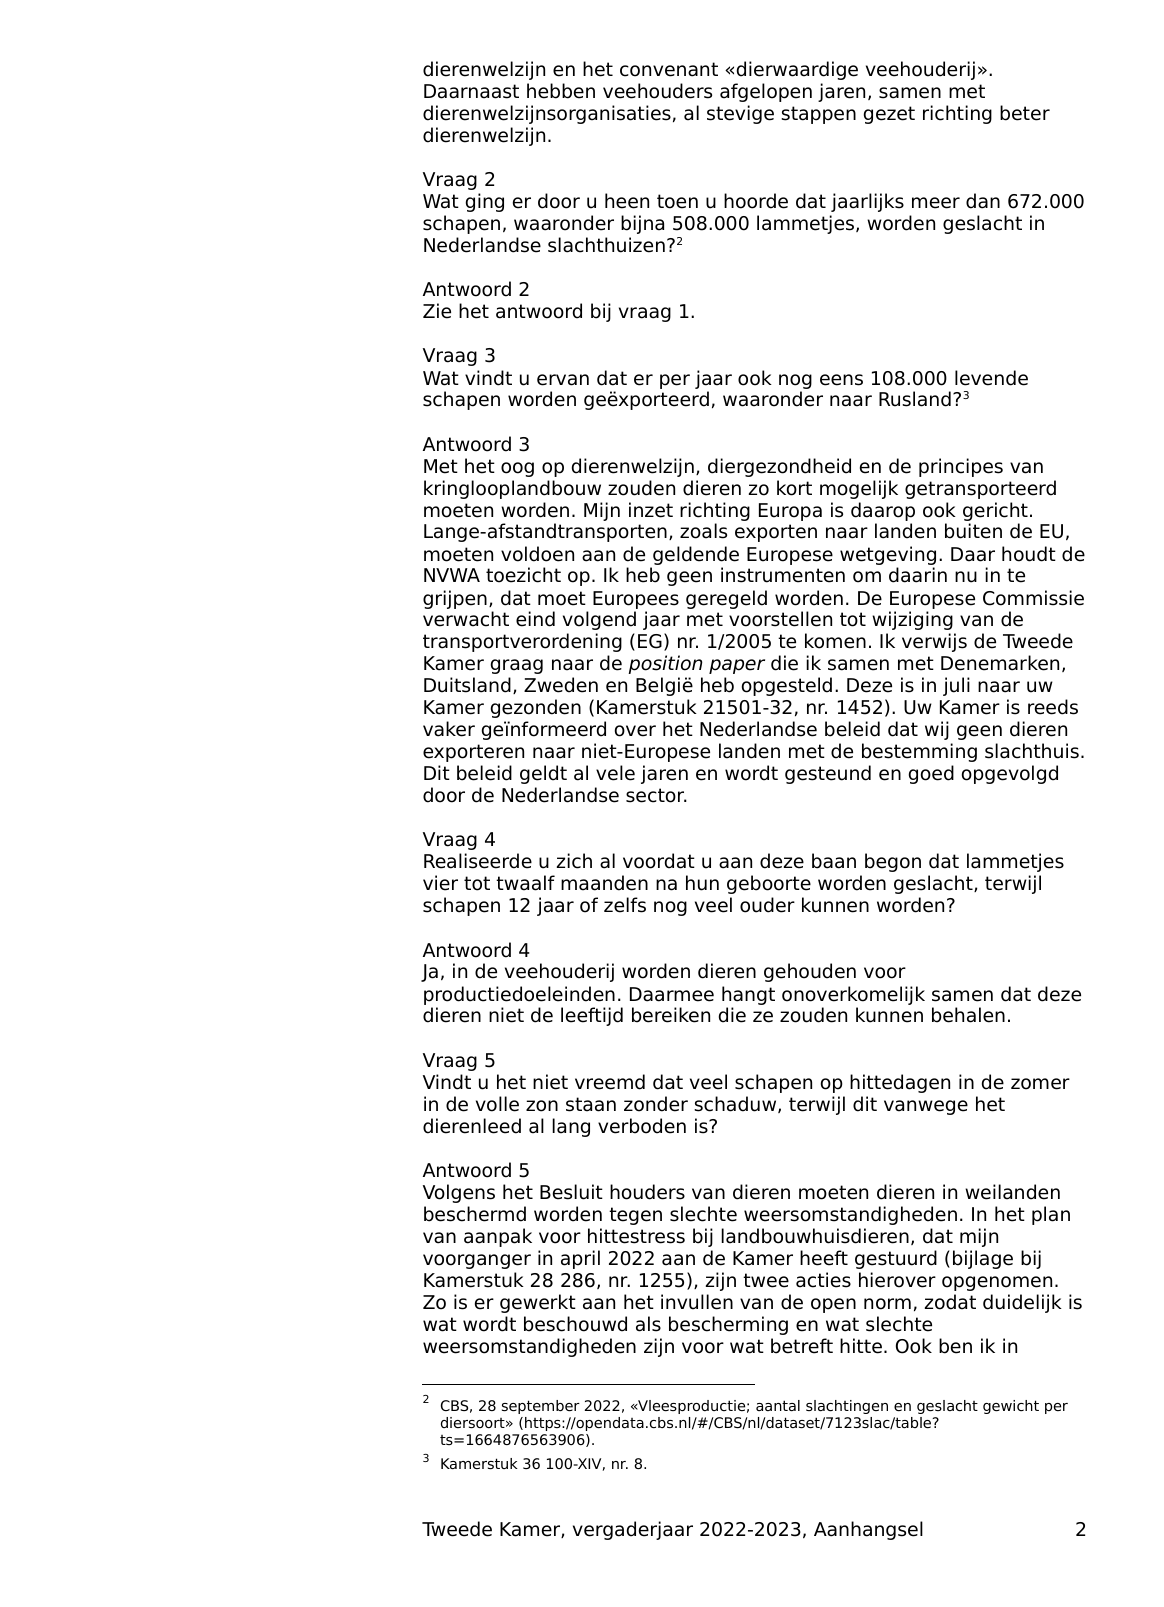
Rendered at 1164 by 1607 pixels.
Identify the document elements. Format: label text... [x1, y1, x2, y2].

text Antwoord 3 [422, 433, 1087, 456]
text Wat vindt u ervan dat er per jaar ook nog eens 108.000 levende schapen worden geëxporteerd, waaronder naar Rusland? [422, 367, 1087, 411]
text Realiseerde u zich al voordat u aan deze baan begon dat lammetjes vier tot twaalf maanden na hun geboorte worden geslacht, terwijl schapen 12 jaar of zelfs nog veel ouder kunnen worden? [422, 851, 1087, 917]
text dierenwelzijn en het convenant «dierwaardige veehouderij». Daarnaast hebben veehouders afgelopen jaren, samen met dierenwelzijnsorganisaties, al stevige stappen gezet richting beter dierenwelzijn. [422, 59, 1087, 147]
text CBS, 28 september 2022, «Vleesproductie; aantal slachtingen en geslacht gewicht per diersoort» (https://opendata.cbs.nl/#/CBS/nl/dataset/7123slac/table?ts=1664876563906). [422, 1393, 1087, 1449]
text Vraag 4 [422, 829, 1087, 851]
text Antwoord 5 [422, 1160, 1087, 1182]
text Vindt u het niet vreemd dat veel schapen op hittedagen in de zomer in de volle zon staan zonder schaduw, terwijl dit vanwege het dierenleed al lang verboden is? [422, 1072, 1087, 1137]
text Volgens het Besluit houders van dieren moeten dieren in weilanden beschermd worden tegen slechte weersomstandigheden. In het plan van aanpak voor hittestress bij landbouwhuisdieren, dat mijn voorganger in april 2022 aan de Kamer heeft gestuurd (bijlage bij Kamerstuk 28 286, nr. 1255), zijn twee acties hierover opgenomen. Zo is er gewerkt aan het invullen van de open norm, zodat duidelijk is wat wordt beschouwd als bescherming en wat slechte weersomstandigheden zijn voor wat betreft hitte. Ook ben ik in [422, 1182, 1087, 1357]
text Ja, in de veehouderij worden dieren gehouden voor productiedoeleinden. Daarmee hangt onoverkomelijk samen dat deze dieren niet de leeftijd bereiken die ze zouden kunnen behalen. [422, 961, 1087, 1027]
text Vraag 2 [422, 169, 1087, 191]
text Antwoord 4 [422, 939, 1087, 961]
text Wat ging er door u heen toen u hoorde dat jaarlijks meer dan 672.000 schapen, waaronder bijna 508.000 lammetjes, worden geslacht in Nederlandse slachthuizen? [422, 191, 1087, 257]
text Kamerstuk 36 100-XIV, nr. 8. [422, 1452, 1087, 1474]
text Vraag 3 [422, 345, 1087, 367]
text Met het oog op dierenwelzijn, diergezondheid en de principes van kringlooplandbouw zouden dieren zo kort mogelijk getransporteerd moeten worden. Mijn inzet richting Europa is daarop ook gericht. Lange-afstandtransporten, zoals exporten naar landen buiten de EU, moeten voldoen aan de geldende Europese wetgeving. Daar houdt de NVWA toezicht op. Ik heb geen instrumenten om daarin nu in te grijpen, dat moet Europees geregeld worden. De Europese Commissie verwacht eind volgend jaar met voorstellen tot wijziging van de transportverordening (EG) nr. 1/2005 te komen. Ik verwijs de Tweede Kamer graag naar de position paper die ik samen met Denemarken, Duitsland, Zweden en België heb opgesteld. Deze is in juli naar uw Kamer gezonden (Kamerstuk 21501-32, nr. 1452). Uw Kamer is reeds vaker geïnformeerd over het Nederlandse beleid dat wij geen dieren exporteren naar niet-Europese landen met de bestemming slachthuis. Dit beleid geldt al vele jaren en wordt gesteund en goed opgevolgd door de Nederlandse sector. [422, 456, 1087, 807]
text Vraag 5 [422, 1049, 1087, 1072]
text Zie het antwoord bij vraag 1. [422, 301, 1087, 323]
text Antwoord 2 [422, 279, 1087, 301]
